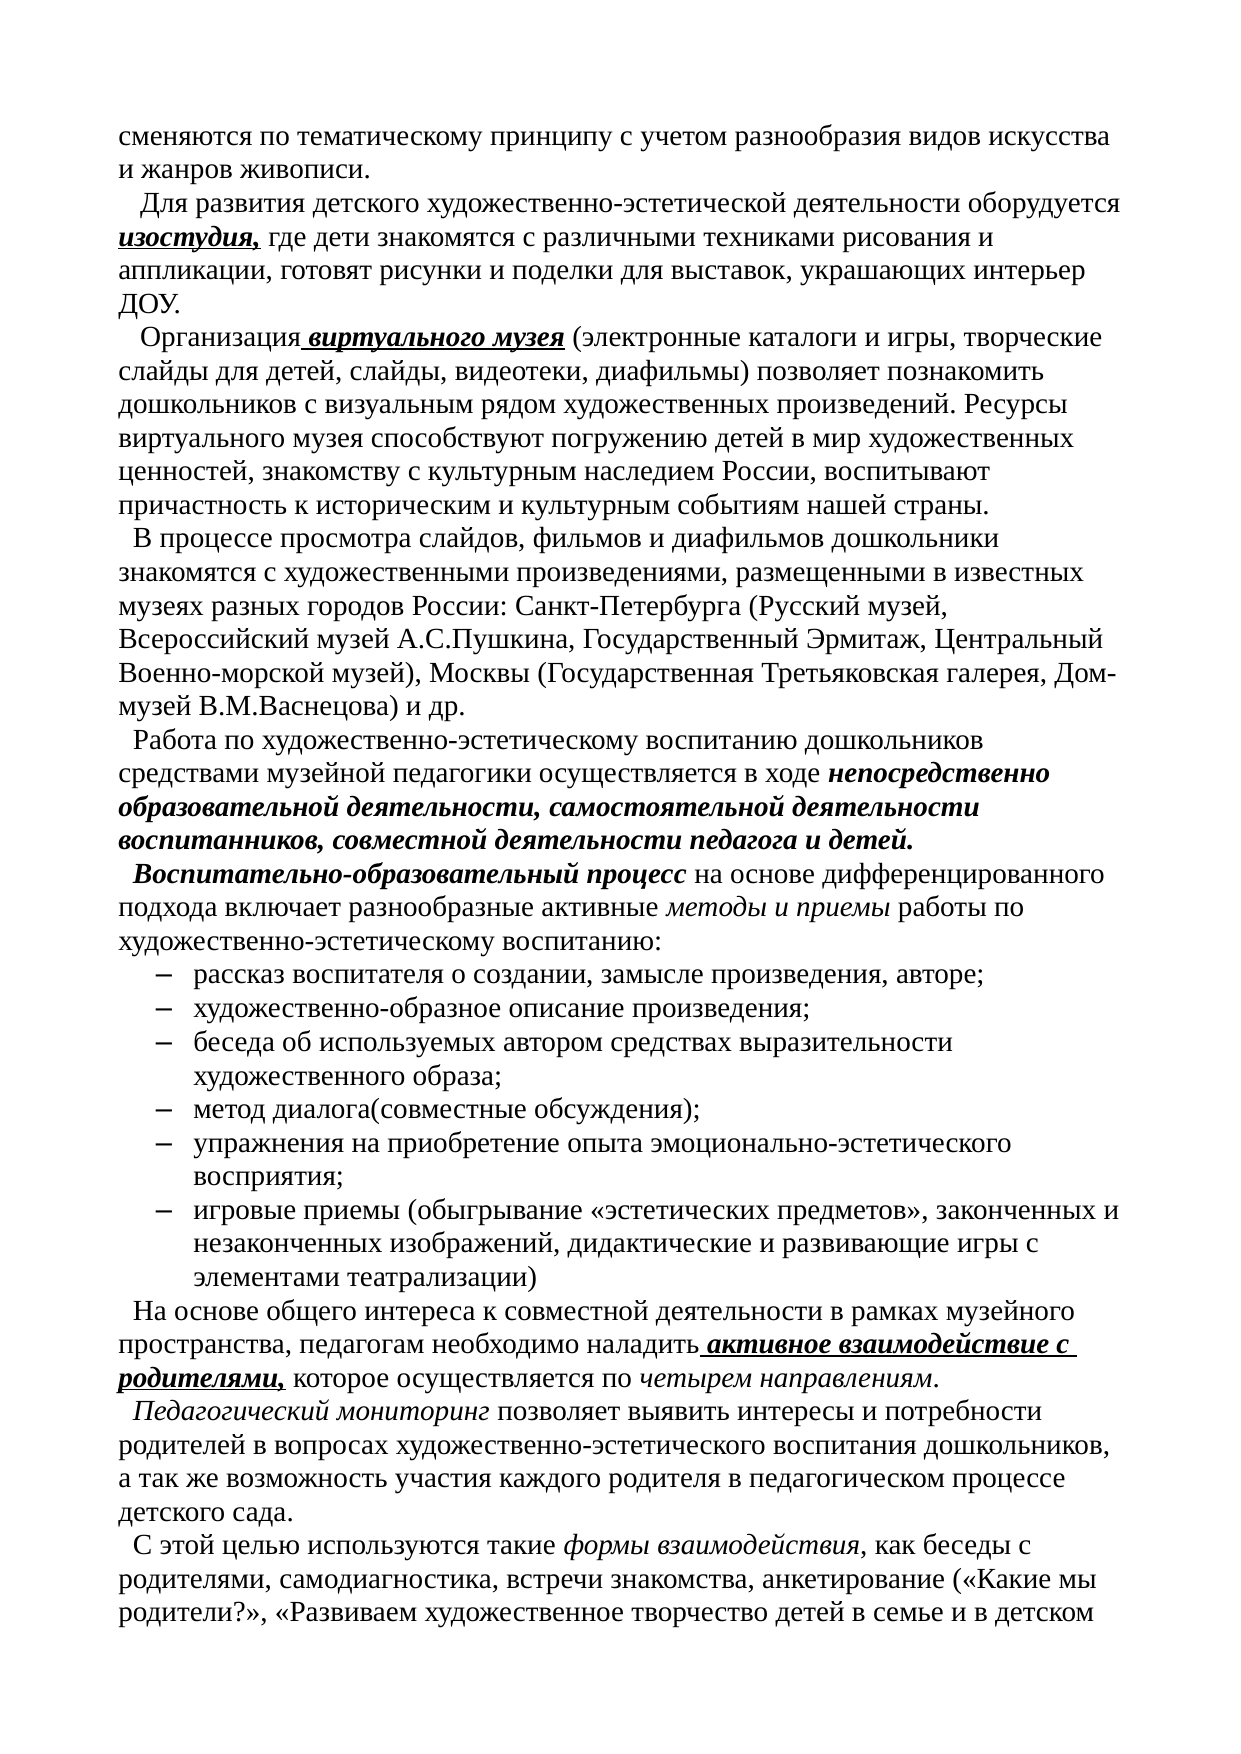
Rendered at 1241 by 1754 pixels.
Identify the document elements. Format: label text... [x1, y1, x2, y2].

list метод диалога(совместные обсуждения); [156, 1091, 1122, 1125]
list рассказ воспитателя о создании, замысле произведения, авторе; [156, 957, 1122, 990]
list художественно-образное описание произведения; [156, 990, 1122, 1024]
text Работа по художественно-эстетическому воспитанию дошкольников средствами музейной педагогики осуществляется в ходе непосредственно образовательной деятельности, самостоятельной деятельности воспитанников, совместной деятельности педагога и детей. [118, 722, 1122, 856]
list беседа об используемых автором средствах выразительности художественного образа; [156, 1024, 1122, 1091]
list упражнения на приобретение опыта эмоционально-эстетического восприятия; [156, 1125, 1122, 1192]
text Воспитательно-образовательный процесс на основе дифференцированного подхода включает разнообразные активные методы и приемы работы по художественно-эстетическому воспитанию: [118, 856, 1122, 957]
text Педагогический мониторинг позволяет выявить интересы и потребности родителей в вопросах художественно-эстетического воспитания дошкольников, а так же возможность участия каждого родителя в педагогическом процессе детского сада. [118, 1393, 1122, 1527]
text На основе общего интереса к совместной деятельности в рамках музейного пространства, педагогам необходимо наладить активное взаимодействие с родителями, которое осуществляется по четырем направлениям. [118, 1293, 1122, 1393]
text Организация виртуального музея (электронные каталоги и игры, творческие слайды для детей, слайды, видеотеки, диафильмы) позволяет познакомить дошкольников с визуальным рядом художественных произведений. Ресурсы виртуального музея способствуют погружению детей в мир художественных ценностей, знакомству с культурным наследием России, воспитывают причастность к историческим и культурным событиям нашей страны. [118, 319, 1122, 521]
text В процессе просмотра слайдов, фильмов и диафильмов дошкольники знакомятся с художественными произведениями, размещенными в известных музеях разных городов России: Санкт-Петербурга (Русский музей, Всероссийский музей А.С.Пушкина, Государственный Эрмитаж, Центральный Военно-морской музей), Москвы (Государственная Третьяковская галерея, Дом-музей В.М.Васнецова) и др. [118, 521, 1122, 722]
text Для развития детского художественно-эстетической деятельности оборудуется изостудия, где дети знакомятся с различными техниками рисования и аппликации, готовят рисунки и поделки для выставок, украшающих интерьер ДОУ. [118, 185, 1122, 319]
text С этой целью используются такие формы взаимодействия, как беседы с родителями, самодиагностика, встречи знакомства, анкетирование («Какие мы родители?», «Развиваем художественное творчество детей в семье и в детском [118, 1527, 1122, 1628]
text сменяются по тематическому принципу с учетом разнообразия видов искусства и жанров живописи. [118, 118, 1122, 185]
list игровые приемы (обыгрывание «эстетических предметов», законченных и незаконченных изображений, дидактические и развивающие игры с элементами театрализации) [156, 1192, 1122, 1293]
